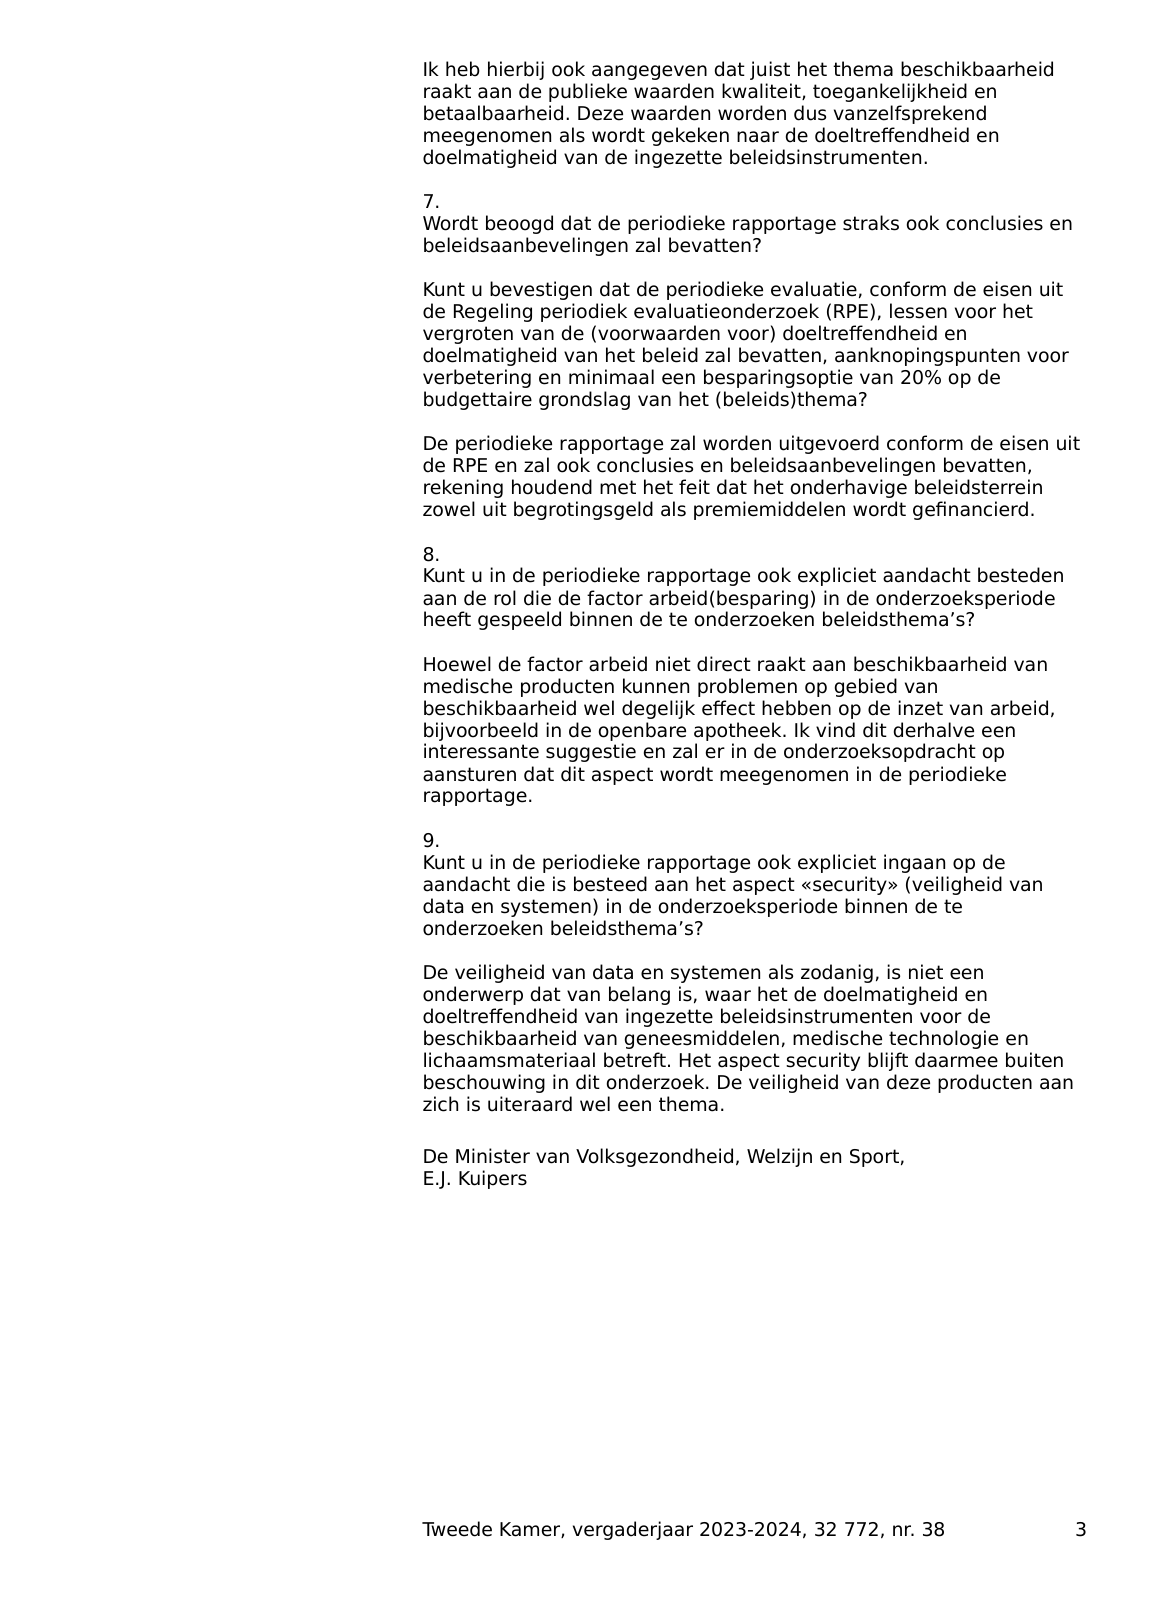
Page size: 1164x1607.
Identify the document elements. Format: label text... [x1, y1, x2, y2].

text 7. [422, 191, 1087, 213]
text Ik heb hierbij ook aangegeven dat juist het thema beschikbaarheid raakt aan de publieke waarden kwaliteit, toegankelijkheid en betaalbaarheid. Deze waarden worden dus vanzelfsprekend meegenomen als wordt gekeken naar de doeltreffendheid en doelmatigheid van de ingezette beleidsinstrumenten. [422, 59, 1087, 169]
text De Minister van Volksgezondheid, Welzijn en Sport, E.J. Kuipers [422, 1146, 1087, 1189]
text Wordt beoogd dat de periodieke rapportage straks ook conclusies en beleidsaanbevelingen zal bevatten? [422, 213, 1087, 257]
text De periodieke rapportage zal worden uitgevoerd conform de eisen uit de RPE en zal ook conclusies en beleidsaanbevelingen bevatten, rekening houdend met het feit dat het onderhavige beleidsterrein zowel uit begrotingsgeld als premiemiddelen wordt gefinancierd. [422, 433, 1087, 521]
text De veiligheid van data en systemen als zodanig, is niet een onderwerp dat van belang is, waar het de doelmatigheid en doeltreffendheid van ingezette beleidsinstrumenten voor de beschikbaarheid van geneesmiddelen, medische technologie en lichaamsmateriaal betreft. Het aspect security blijft daarmee buiten beschouwing in dit onderzoek. De veiligheid van deze producten aan zich is uiteraard wel een thema. [422, 962, 1087, 1116]
text Kunt u in de periodieke rapportage ook expliciet aandacht besteden aan de rol die de factor arbeid(besparing) in de onderzoeksperiode heeft gespeeld binnen de te onderzoeken beleidsthema’s? [422, 565, 1087, 631]
text Kunt u in de periodieke rapportage ook expliciet ingaan op de aandacht die is besteed aan het aspect «security» (veiligheid van data en systemen) in de onderzoeksperiode binnen de te onderzoeken beleidsthema’s? [422, 852, 1087, 939]
text Kunt u bevestigen dat de periodieke evaluatie, conform de eisen uit de Regeling periodiek evaluatieonderzoek (RPE), lessen voor het vergroten van de (voorwaarden voor) doeltreffendheid en doelmatigheid van het beleid zal bevatten, aanknopingspunten voor verbetering en minimaal een besparingsoptie van 20% op de budgettaire grondslag van het (beleids)thema? [422, 279, 1087, 411]
text 8. [422, 543, 1087, 565]
text Hoewel de factor arbeid niet direct raakt aan beschikbaarheid van medische producten kunnen problemen op gebied van beschikbaarheid wel degelijk effect hebben op de inzet van arbeid, bijvoorbeeld in de openbare apotheek. Ik vind dit derhalve een interessante suggestie en zal er in de onderzoeksopdracht op aansturen dat dit aspect wordt meegenomen in de periodieke rapportage. [422, 653, 1087, 807]
text 9. [422, 829, 1087, 852]
